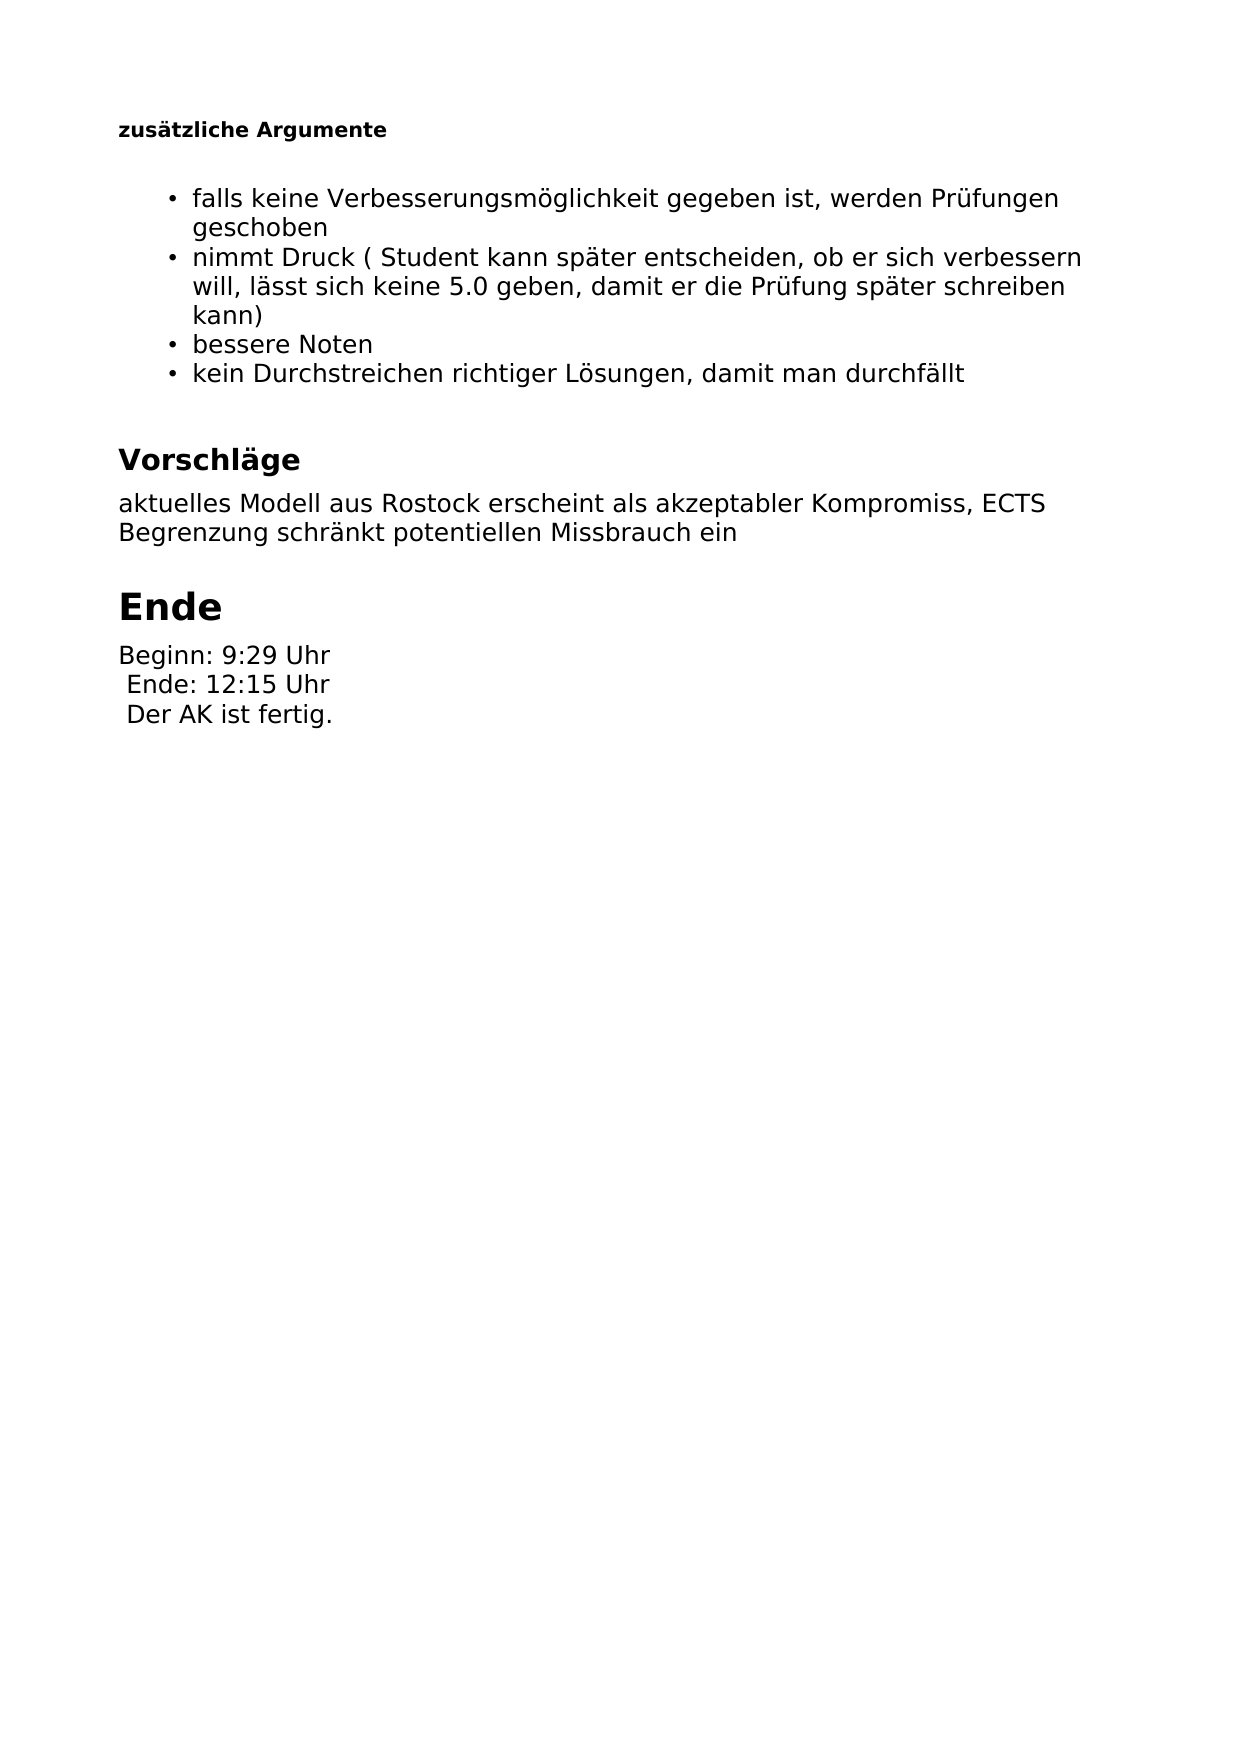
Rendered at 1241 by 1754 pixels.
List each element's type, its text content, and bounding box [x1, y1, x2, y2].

list kein Durchstreichen richtiger Lösungen, damit man durchfällt [177, 359, 1122, 388]
subtitle Vorschläge [118, 443, 1122, 477]
list nimmt Druck ( Student kann später entscheiden, ob er sich verbessern will, lässt sich keine 5.0 geben, damit er die Prüfung später schreiben kann) [177, 243, 1122, 330]
subtitle Ende [118, 585, 1122, 629]
list bessere Noten [177, 330, 1122, 359]
list falls keine Verbesserungsmöglichkeit gegeben ist, werden Prüfungen geschoben [177, 184, 1122, 243]
subtitle zusätzliche Argumente [118, 118, 1122, 142]
text Beginn: 9:29 Uhr Ende: 12:15 Uhr Der AK ist fertig. [118, 641, 1122, 729]
text aktuelles Modell aus Rostock erscheint als akzeptabler Kompromiss, ECTS Begrenzung schränkt potentiellen Missbrauch ein [118, 489, 1122, 548]
